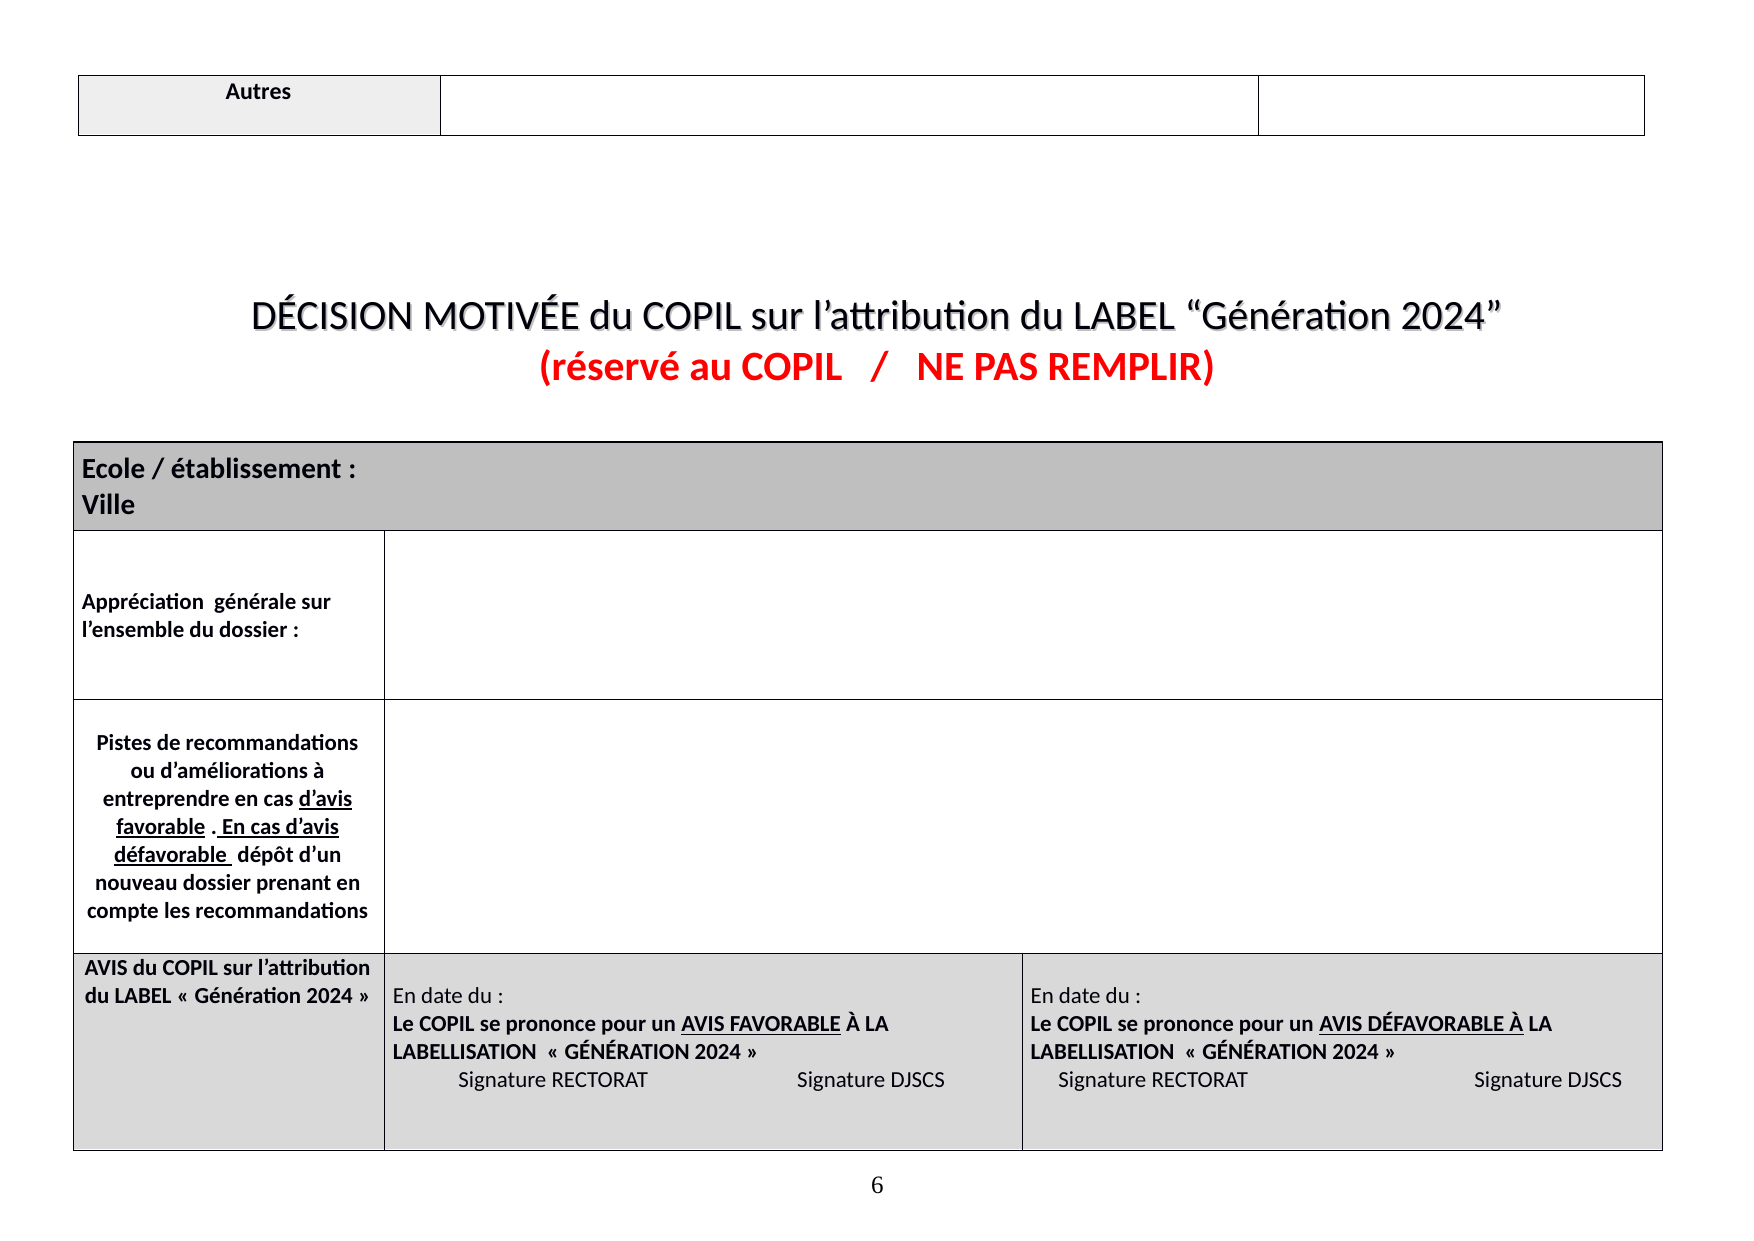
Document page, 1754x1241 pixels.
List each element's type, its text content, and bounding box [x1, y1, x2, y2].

table_cell AVIS du COPIL sur l’attribution du LABEL « Génération 2024 » [74, 954, 384, 1149]
text (réservé au COPIL / NE PAS REMPLIR) [83, 340, 1671, 391]
table_cell En date du : Le COPIL se prononce pour un AVIS FAVORABLE À LA LABELLISATION « GÉNÉRATION 2024 » Signature RECTORAT Signature DJSCS [385, 954, 1022, 1149]
table_cell [385, 700, 1662, 952]
table_cell [441, 76, 1258, 134]
text DÉCISION MOTIVÉE du COPIL sur l’attribution du LABEL “Génération 2024” [83, 289, 1671, 340]
table_cell Pistes de recommandations ou d’améliorations à entreprendre en cas d’avis favorable . En cas d’avis défavorable dépôt d’un nouveau dossier prenant en compte les recommandations [74, 700, 384, 952]
table_cell [1259, 76, 1644, 134]
table_cell En date du : Le COPIL se prononce pour un AVIS DÉFAVORABLE À LA LABELLISATION « GÉNÉRATION 2024 » Signature RECTORAT Signature DJSCS [1023, 954, 1662, 1149]
table_cell Appréciation générale sur l’ensemble du dossier : [74, 531, 384, 699]
table_header Ecole / établissement : Ville [74, 443, 1662, 530]
table_cell [385, 531, 1662, 699]
table_cell Autres [79, 76, 440, 134]
